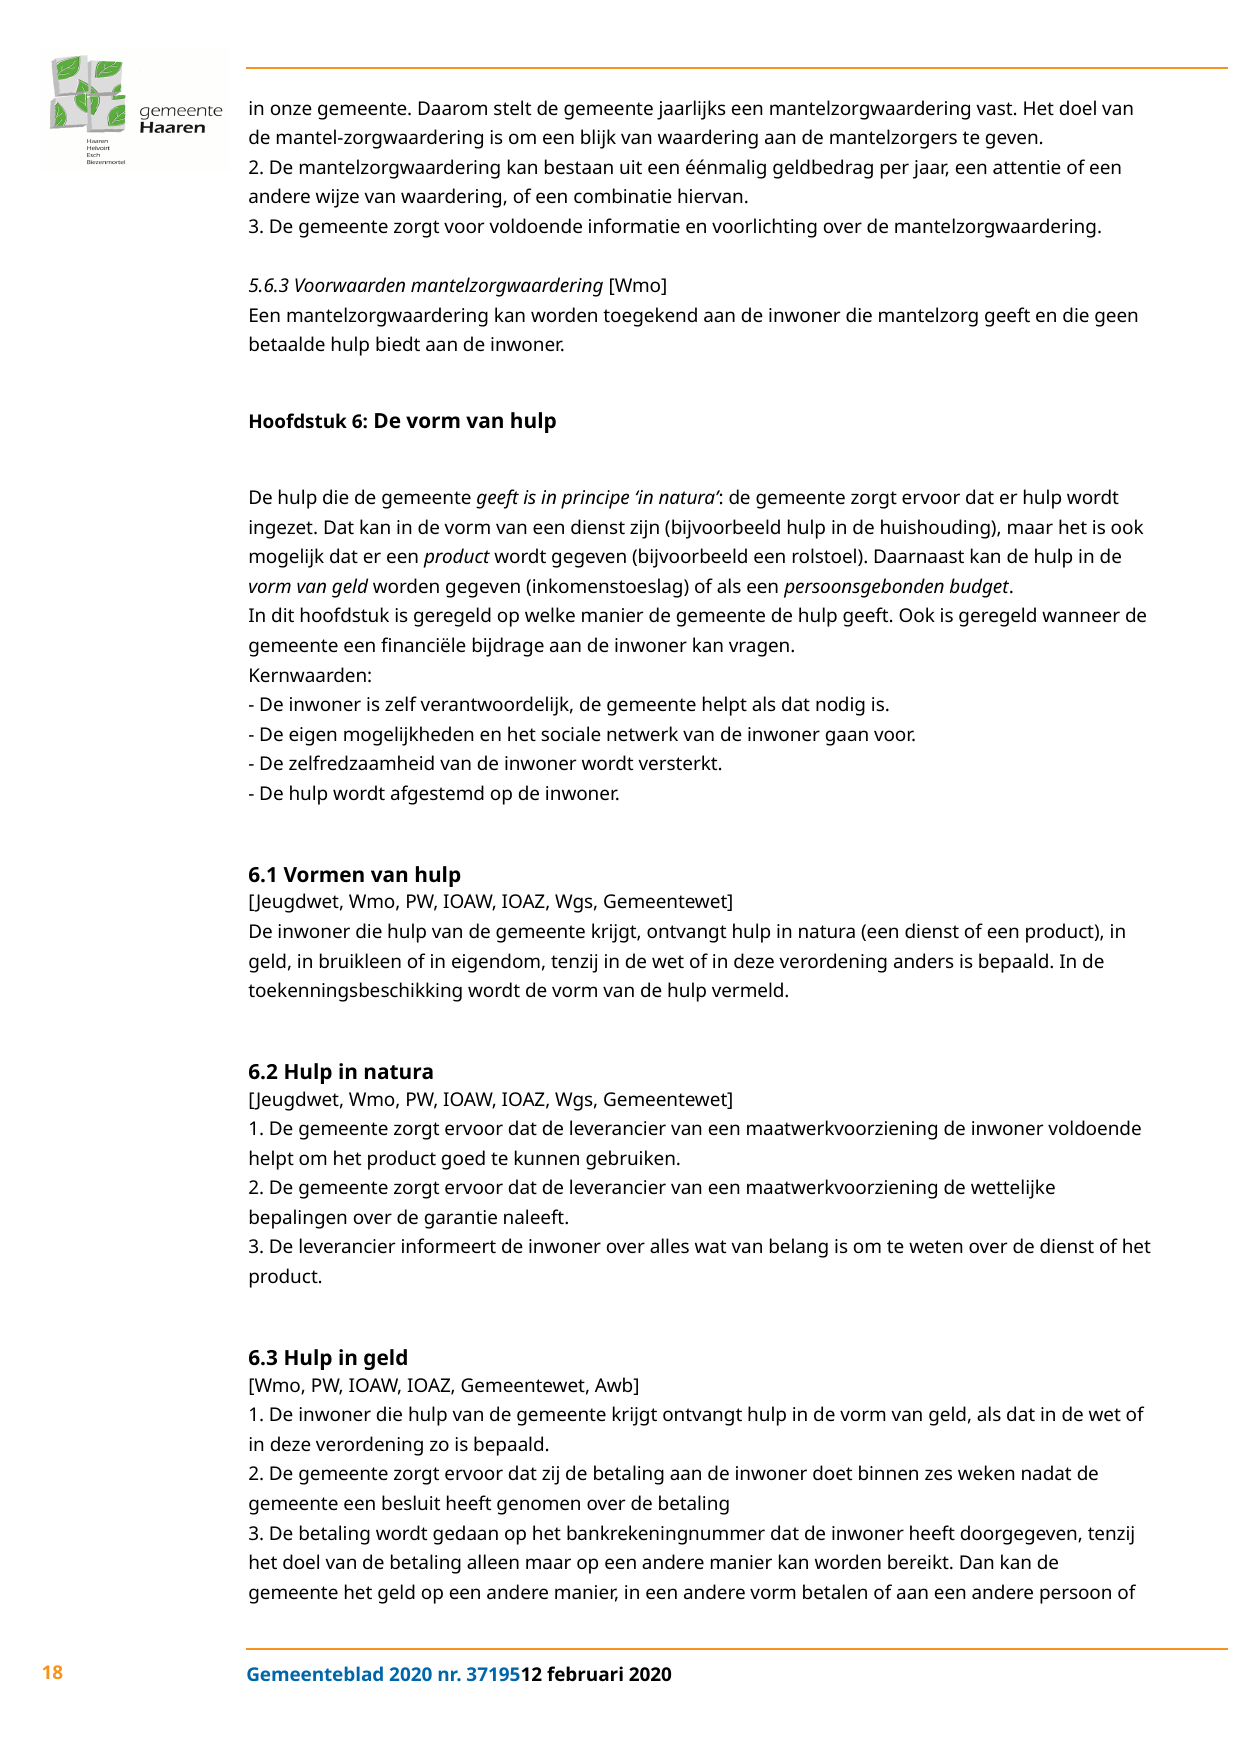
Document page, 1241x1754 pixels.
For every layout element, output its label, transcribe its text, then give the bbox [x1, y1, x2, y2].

text 3. De gemeente zorgt voor voldoende informatie en voorlichting over de mantelzorgwaardering. [248, 213, 1152, 239]
text 2. De gemeente zorgt ervoor dat zij de betaling aan de inwoner doet binnen zes weken nadat de gemeente een besluit heeft genomen over de betaling [248, 1461, 1152, 1516]
text [Jeugdwet, Wmo, PW, IOAW, IOAZ, Wgs, Gemeentewet] [248, 1086, 1152, 1112]
text [Jeugdwet, Wmo, PW, IOAW, IOAZ, Wgs, Gemeentewet] [248, 889, 1152, 914]
text Hoofdstuk 6: De vorm van hulp [248, 407, 1152, 435]
text - De inwoner is zelf verantwoordelijk, de gemeente helpt als dat nodig is. [248, 691, 1152, 717]
text 2. De gemeente zorgt ervoor dat de leverancier van een maatwerkvoorziening de wettelijke bepalingen over de garantie naleeft. [248, 1174, 1152, 1230]
text 3. De betaling wordt gedaan op het bankrekeningnummer dat de inwoner heeft doorgegeven, tenzij het doel van de betaling alleen maar op een andere manier kan worden bereikt. Dan kan de gemeente het geld op een andere manier, in een andere vorm betalen of aan een andere persoon of [248, 1520, 1152, 1604]
text 3. De leverancier informeert de inwoner over alles wat van belang is om te weten over de dienst of het product. [248, 1234, 1152, 1289]
text - De hulp wordt afgestemd op de inwoner. [248, 780, 1152, 806]
text De hulp die de gemeente geeft is in principe ‘in natura’: de gemeente zorgt ervoor dat er hulp wordt ingezet. Dat kan in de vorm van een dienst zijn (bijvoorbeeld hulp in de huishouding), maar het is ook mogelijk dat er een product wordt gegeven (bijvoorbeeld een rolstoel). Daarnaast kan de hulp in de vorm van geld worden gegeven (inkomenstoeslag) of als een persoonsgebonden budget. [248, 484, 1152, 599]
text 2. De mantelzorgwaardering kan bestaan uit een éénmalig geldbedrag per jaar, een attentie of een andere wijze van waardering, of een combinatie hiervan. [248, 154, 1152, 209]
text 5.6.3 Voorwaarden mantelzorgwaardering [Wmo] [248, 272, 1152, 298]
text Kernwaarden: [248, 662, 1152, 688]
text - De eigen mogelijkheden en het sociale netwerk van de inwoner gaan voor. [248, 721, 1152, 747]
text De inwoner die hulp van de gemeente krijgt, ontvangt hulp in natura (een dienst of een product), in geld, in bruikleen of in eigendom, tenzij in de wet of in deze verordening anders is bepaald. In de toekenningsbeschikking wordt de vorm van de hulp vermeld. [248, 918, 1152, 1003]
picture [41, 47, 231, 172]
text In dit hoofdstuk is geregeld op welke manier de gemeente de hulp geeft. Ook is geregeld wanneer de gemeente een financiële bijdrage aan de inwoner kan vragen. [248, 603, 1152, 658]
text 6.1 Vormen van hulp [248, 860, 1152, 889]
text 1. De inwoner die hulp van de gemeente krijgt ontvangt hulp in de vorm van geld, als dat in de wet of in deze verordening zo is bepaald. [248, 1401, 1152, 1457]
text [Wmo, PW, IOAW, IOAZ, Gemeentewet, Awb] [248, 1372, 1152, 1397]
text 6.3 Hulp in geld [248, 1343, 1152, 1372]
text - De zelfredzaamheid van de inwoner wordt versterkt. [248, 751, 1152, 776]
text Een mantelzorgwaardering kan worden toegekend aan de inwoner die mantelzorg geeft en die geen betaalde hulp biedt aan de inwoner. [248, 302, 1152, 357]
text in onze gemeente. Daarom stelt de gemeente jaarlijks een mantelzorgwaardering vast. Het doel van de mantel-zorgwaardering is om een blijk van waardering aan de mantelzorgers te geven. [248, 95, 1152, 150]
text 1. De gemeente zorgt ervoor dat de leverancier van een maatwerkvoorziening de inwoner voldoende helpt om het product goed te kunnen gebruiken. [248, 1115, 1152, 1171]
text 6.2 Hulp in natura [248, 1057, 1152, 1086]
